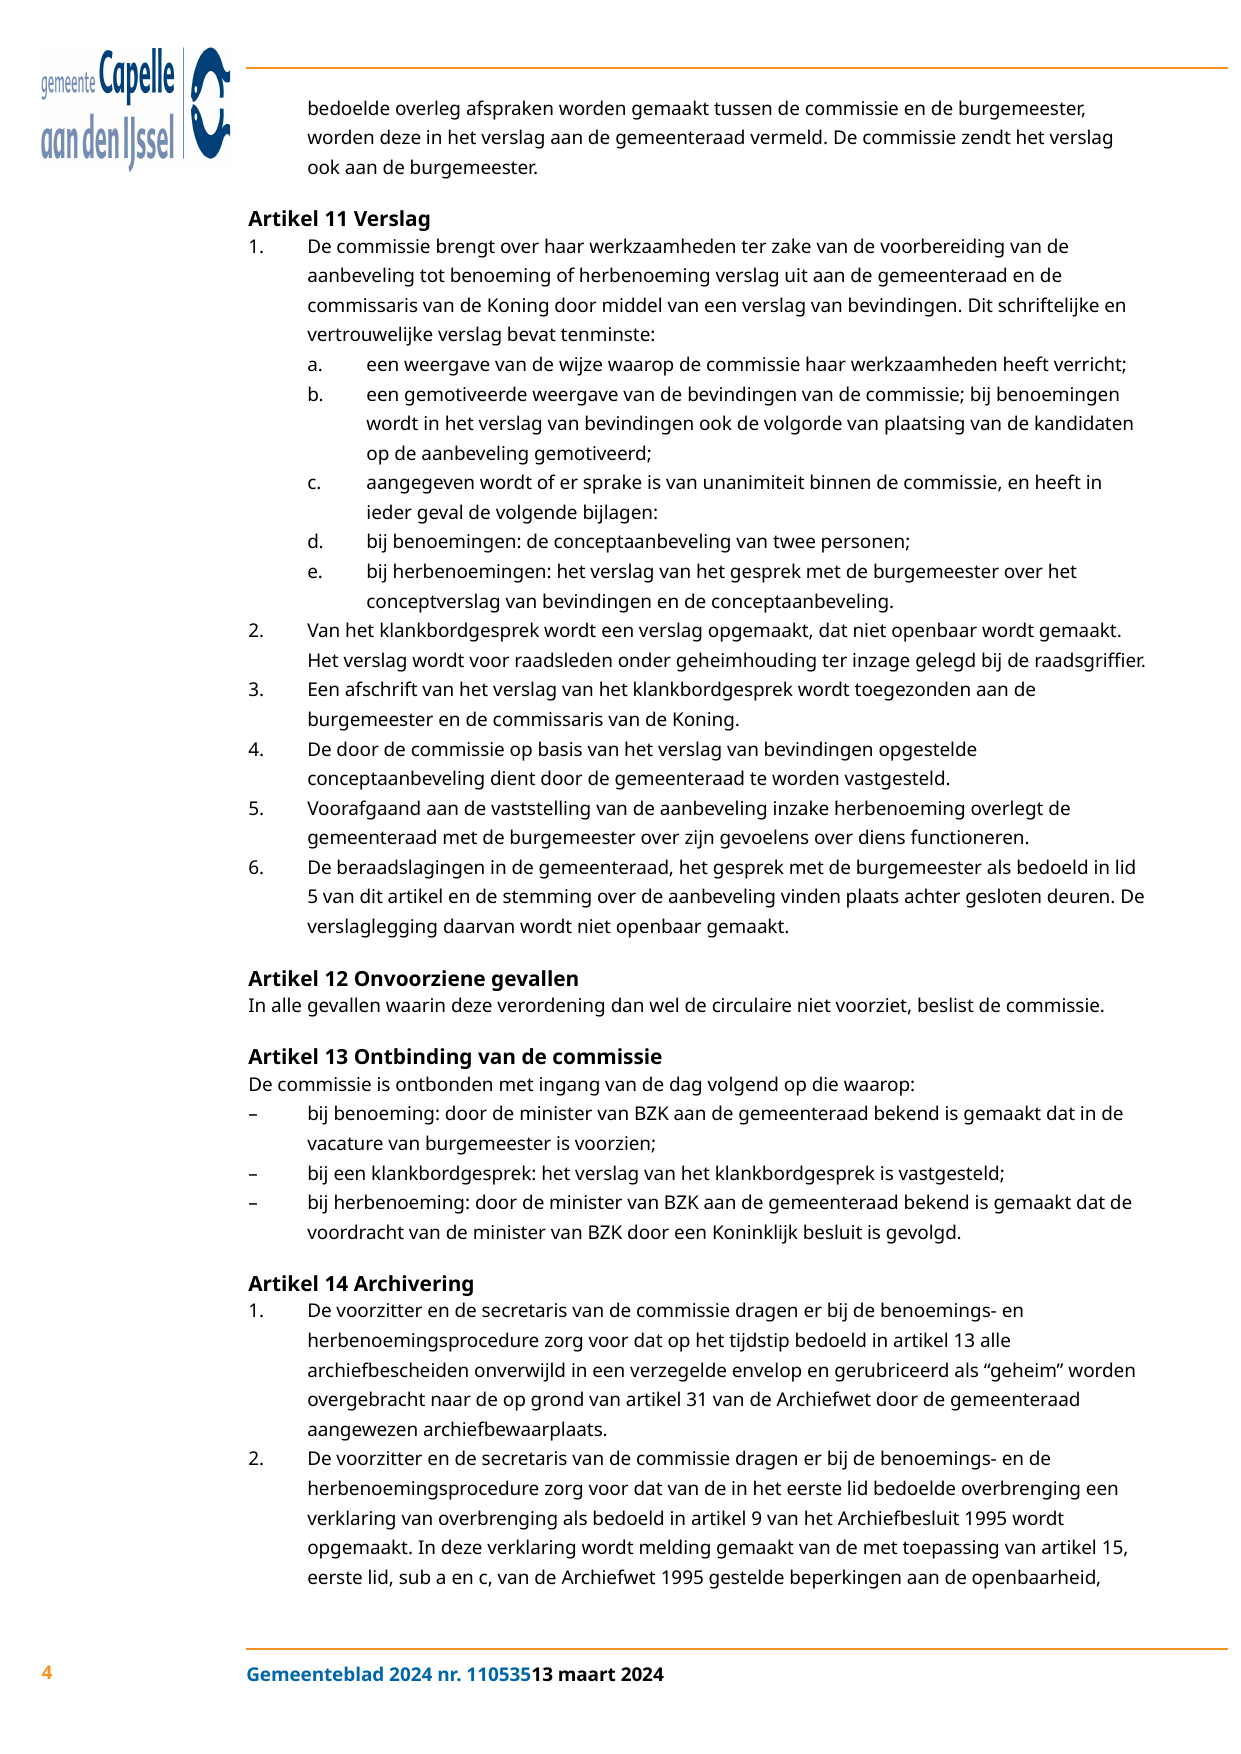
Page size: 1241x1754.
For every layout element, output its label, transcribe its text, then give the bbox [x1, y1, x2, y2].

list De voorzitter en de secretaris van de commissie dragen er bij de benoemings- en de herbenoemingsprocedure zorg voor dat van de in het eerste lid bedoelde overbrenging een verklaring van overbrenging als bedoeld in artikel 9 van het Archiefbesluit 1995 wordt opgemaakt. In deze verklaring wordt melding gemaakt van de met toepassing van artikel 15, eerste lid, sub a en c, van de Archiefwet 1995 gestelde beperkingen aan de openbaarheid, [248, 1446, 1152, 1590]
text De commissie is ontbonden met ingang van de dag volgend op die waarop: [248, 1071, 1152, 1097]
list bij benoeming: door de minister van BZK aan de gemeenteraad bekend is gemaakt dat in de vacature van burgemeester is voorzien; [248, 1101, 1152, 1156]
list bij een klankbordgesprek: het verslag van het klankbordgesprek is vastgesteld; [248, 1160, 1152, 1185]
list bij herbenoeming: door de minister van BZK aan de gemeenteraad bekend is gemaakt dat de voordracht van de minister van BZK door een Koninklijk besluit is gevolgd. [248, 1189, 1152, 1244]
list De voorzitter en de secretaris van de commissie dragen er bij de benoemings- en herbenoemingsprocedure zorg voor dat op het tijdstip bedoeld in artikel 13 alle archiefbescheiden onverwijld in een verzegelde envelop en gerubriceerd als “geheim” worden overgebracht naar de op grond van artikel 31 van de Archiefwet door de gemeenteraad aangewezen archiefbewaarplaats. [248, 1298, 1152, 1442]
list De door de commissie op basis van het verslag van bevindingen opgestelde conceptaanbeveling dient door de gemeenteraad te worden vastgesteld. [248, 736, 1152, 791]
text Artikel 14 Archivering [248, 1269, 1152, 1298]
list De beraadslagingen in de gemeenteraad, het gesprek met de burgemeester als bedoeld in lid 5 van dit artikel en de stemming over de aanbeveling vinden plaats achter gesloten deuren. De verslaglegging daarvan wordt niet openbaar gemaakt. [248, 854, 1152, 939]
list Van het klankbordgesprek wordt een verslag opgemaakt, dat niet openbaar wordt gemaakt. Het verslag wordt voor raadsleden onder geheimhouding ter inzage gelegd bij de raadsgriffier. [248, 617, 1152, 673]
list Een afschrift van het verslag van het klankbordgesprek wordt toegezonden aan de burgemeester en de commissaris van de Koning. [248, 677, 1152, 732]
list een gemotiveerde weergave van de bevindingen van de commissie; bij benoemingen wordt in het verslag van bevindingen ook de volgorde van plaatsing van de kandidaten op de aanbeveling gemotiveerd; [307, 381, 1152, 466]
list De commissie brengt over haar werkzaamheden ter zake van de voorbereiding van de aanbeveling tot benoeming of herbenoeming verslag uit aan de gemeenteraad en de commissaris van de Koning door middel van een verslag van bevindingen. Dit schriftelijke en vertrouwelijke verslag bevat tenminste: [248, 233, 1152, 347]
list bij benoemingen: de conceptaanbeveling van twee personen; [307, 529, 1152, 554]
list Voorafgaand aan de vaststelling van de aanbeveling inzake herbenoeming overlegt de gemeenteraad met de burgemeester over zijn gevoelens over diens functioneren. [248, 795, 1152, 850]
text Artikel 12 Onvoorziene gevallen [248, 964, 1152, 992]
list bij herbenoemingen: het verslag van het gesprek met de burgemeester over het conceptverslag van bevindingen en de conceptaanbeveling. [307, 558, 1152, 613]
text In alle gevallen waarin deze verordening dan wel de circulaire niet voorziet, beslist de commissie. [248, 992, 1152, 1018]
text Artikel 13 Ontbinding van de commissie [248, 1042, 1152, 1071]
picture [41, 47, 231, 172]
list bedoelde overleg afspraken worden gemaakt tussen de commissie en de burgemeester, worden deze in het verslag aan de gemeenteraad vermeld. De commissie zendt het verslag ook aan de burgemeester. [248, 95, 1152, 180]
text Artikel 11 Verslag [248, 204, 1152, 233]
list een weergave van de wijze waarop de commissie haar werkzaamheden heeft verricht; [307, 351, 1152, 377]
list aangegeven wordt of er sprake is van unanimiteit binnen de commissie, en heeft in ieder geval de volgende bijlagen: [307, 469, 1152, 525]
